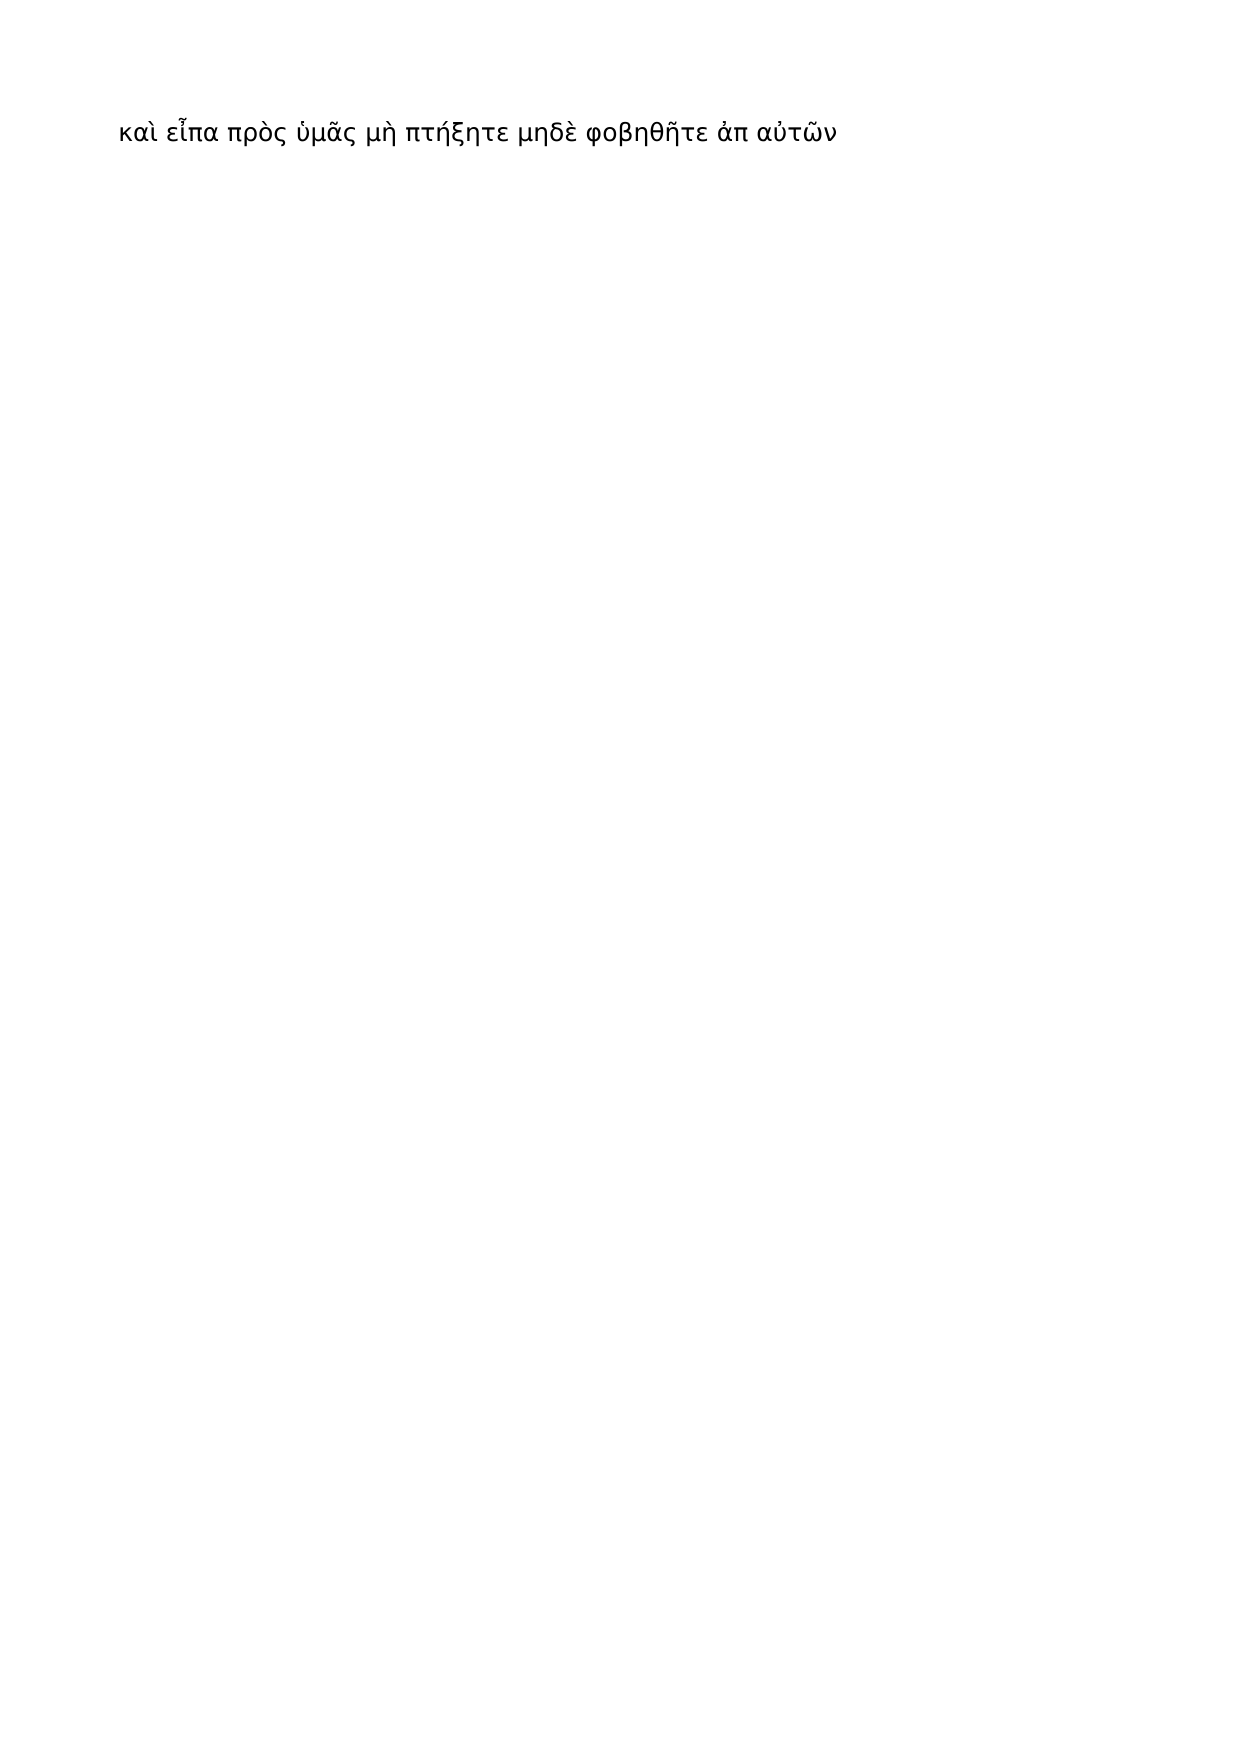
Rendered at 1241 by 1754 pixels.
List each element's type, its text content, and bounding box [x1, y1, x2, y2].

text καὶ εἶπα πρὸς ὑμᾶς μὴ πτήξητε μηδὲ φοβηθῆτε ἀπ αὐτῶν [118, 118, 1122, 147]
